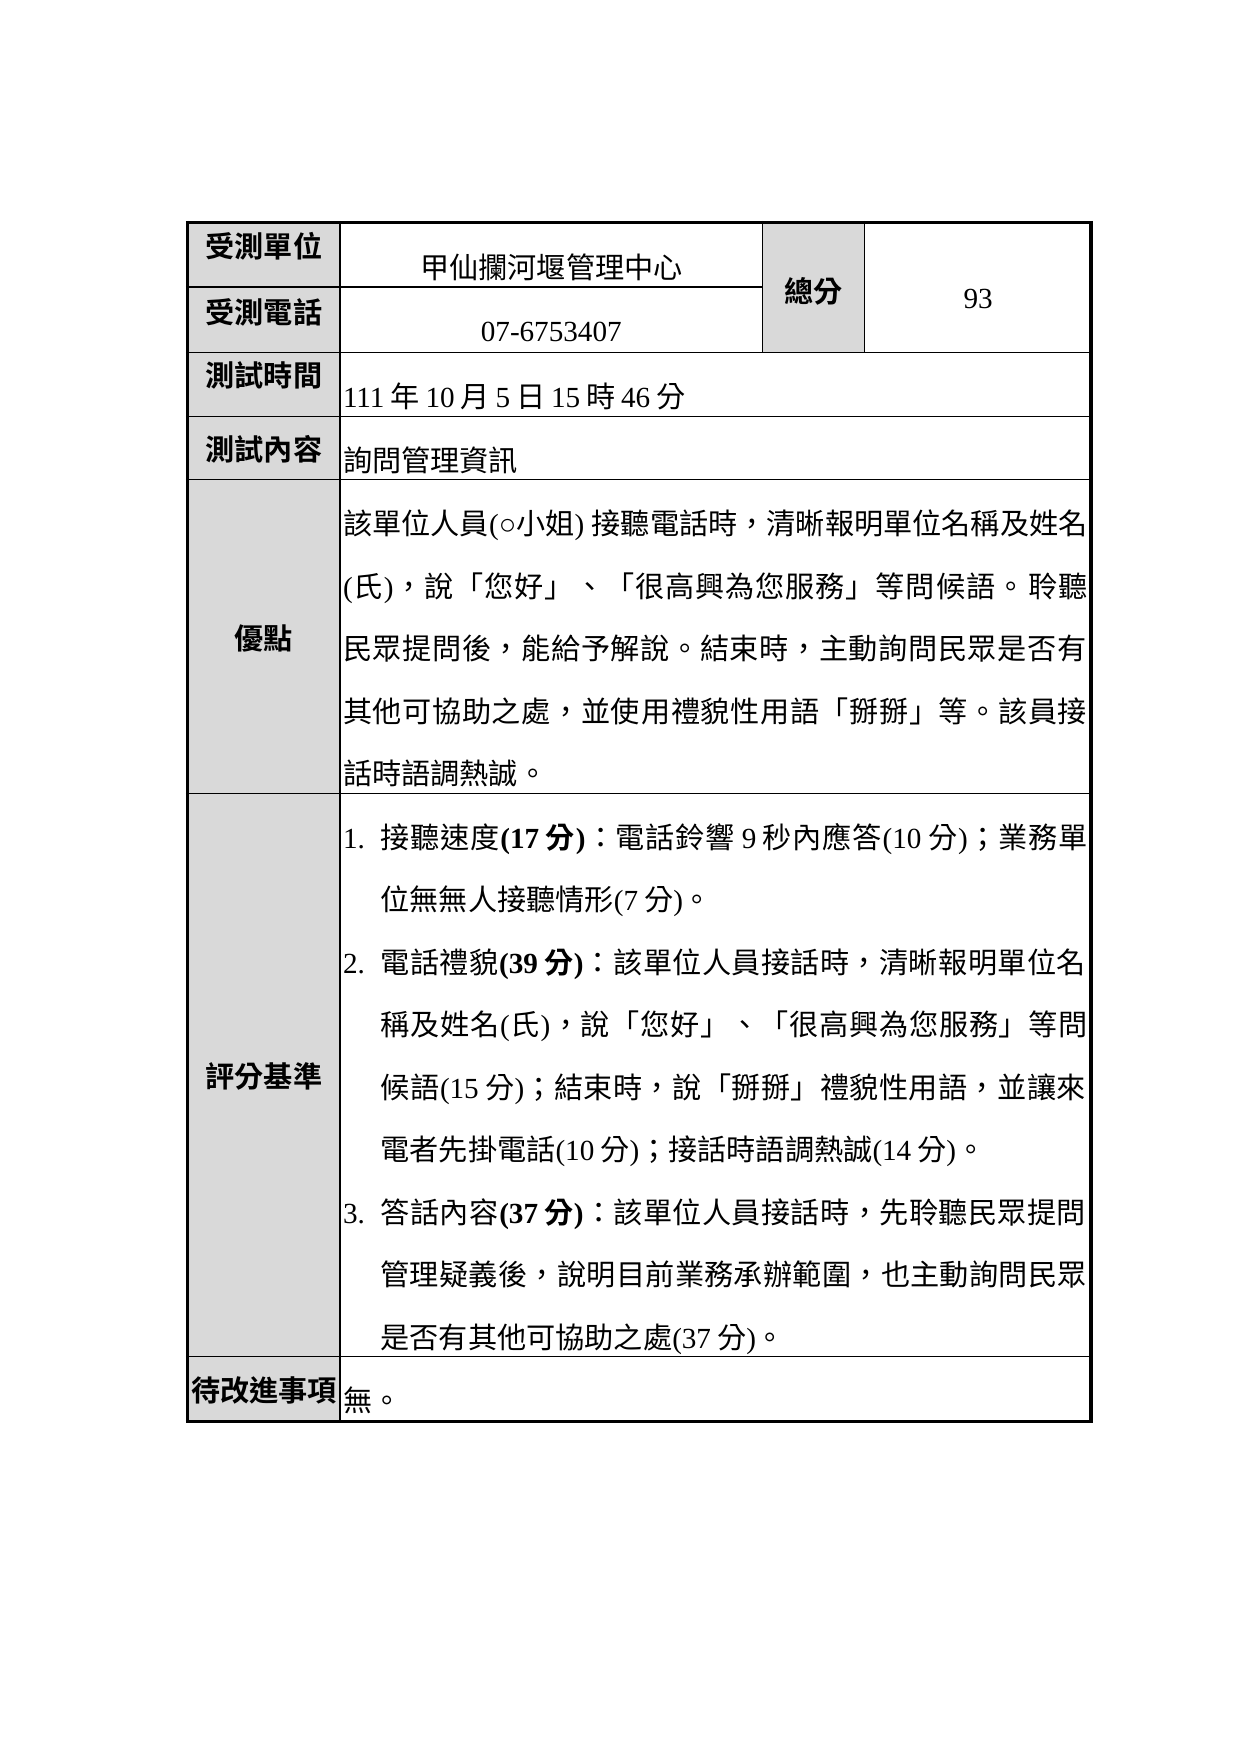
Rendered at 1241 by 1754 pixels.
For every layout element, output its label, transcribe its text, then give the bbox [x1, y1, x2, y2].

table_cell 07-6753407 [341, 288, 762, 352]
table_header 甲仙攔河堰管理中心 [341, 224, 762, 286]
table_cell 測試內容 [189, 417, 339, 479]
table_cell 接聽速度(17分)：電話鈴響9秒內應答(10分)；業務單位無無人接聽情形(7分)。 電話禮貌(39分)：該單位人員接話時，清晰報明單位名稱及姓名(氏)，說「您好」、「很高興為您服務」等問候語(15分)；結束時，說「掰掰」禮貌性用語，並讓來電者先掛電話(10分)；接話時語調熱誠(14分)。 答話內容(37分)：該單位人員接話時，先聆聽民眾提問管理疑義後，說明目前業務承辦範圍，也主動詢問民眾是否有其他可協助之處(37分)。 [341, 794, 1089, 1356]
table_header 受測單位 [189, 224, 339, 286]
table_cell 評分基準 [189, 794, 339, 1356]
table_header 總分 [763, 224, 864, 352]
table_cell 詢問管理資訊 [341, 417, 1089, 479]
table_cell 受測電話 [189, 288, 339, 352]
table_cell 優點 [189, 480, 339, 793]
table_cell 待改進事項 [189, 1357, 339, 1420]
table_cell 該單位人員(○小姐) 接聽電話時，清晰報明單位名稱及姓名(氏)，說「您好」、「很高興為您服務」等問候語。聆聽民眾提問後，能給予解說。結束時，主動詢問民眾是否有其他可協助之處，並使用禮貌性用語「掰掰」等。該員接話時語調熱誠。 [341, 480, 1089, 793]
table_cell 測試時間 [189, 353, 339, 416]
table_cell 無。 [341, 1357, 1089, 1420]
table_cell 111年10月5日15時46分 [341, 353, 1089, 416]
table_header 93 [865, 224, 1089, 352]
